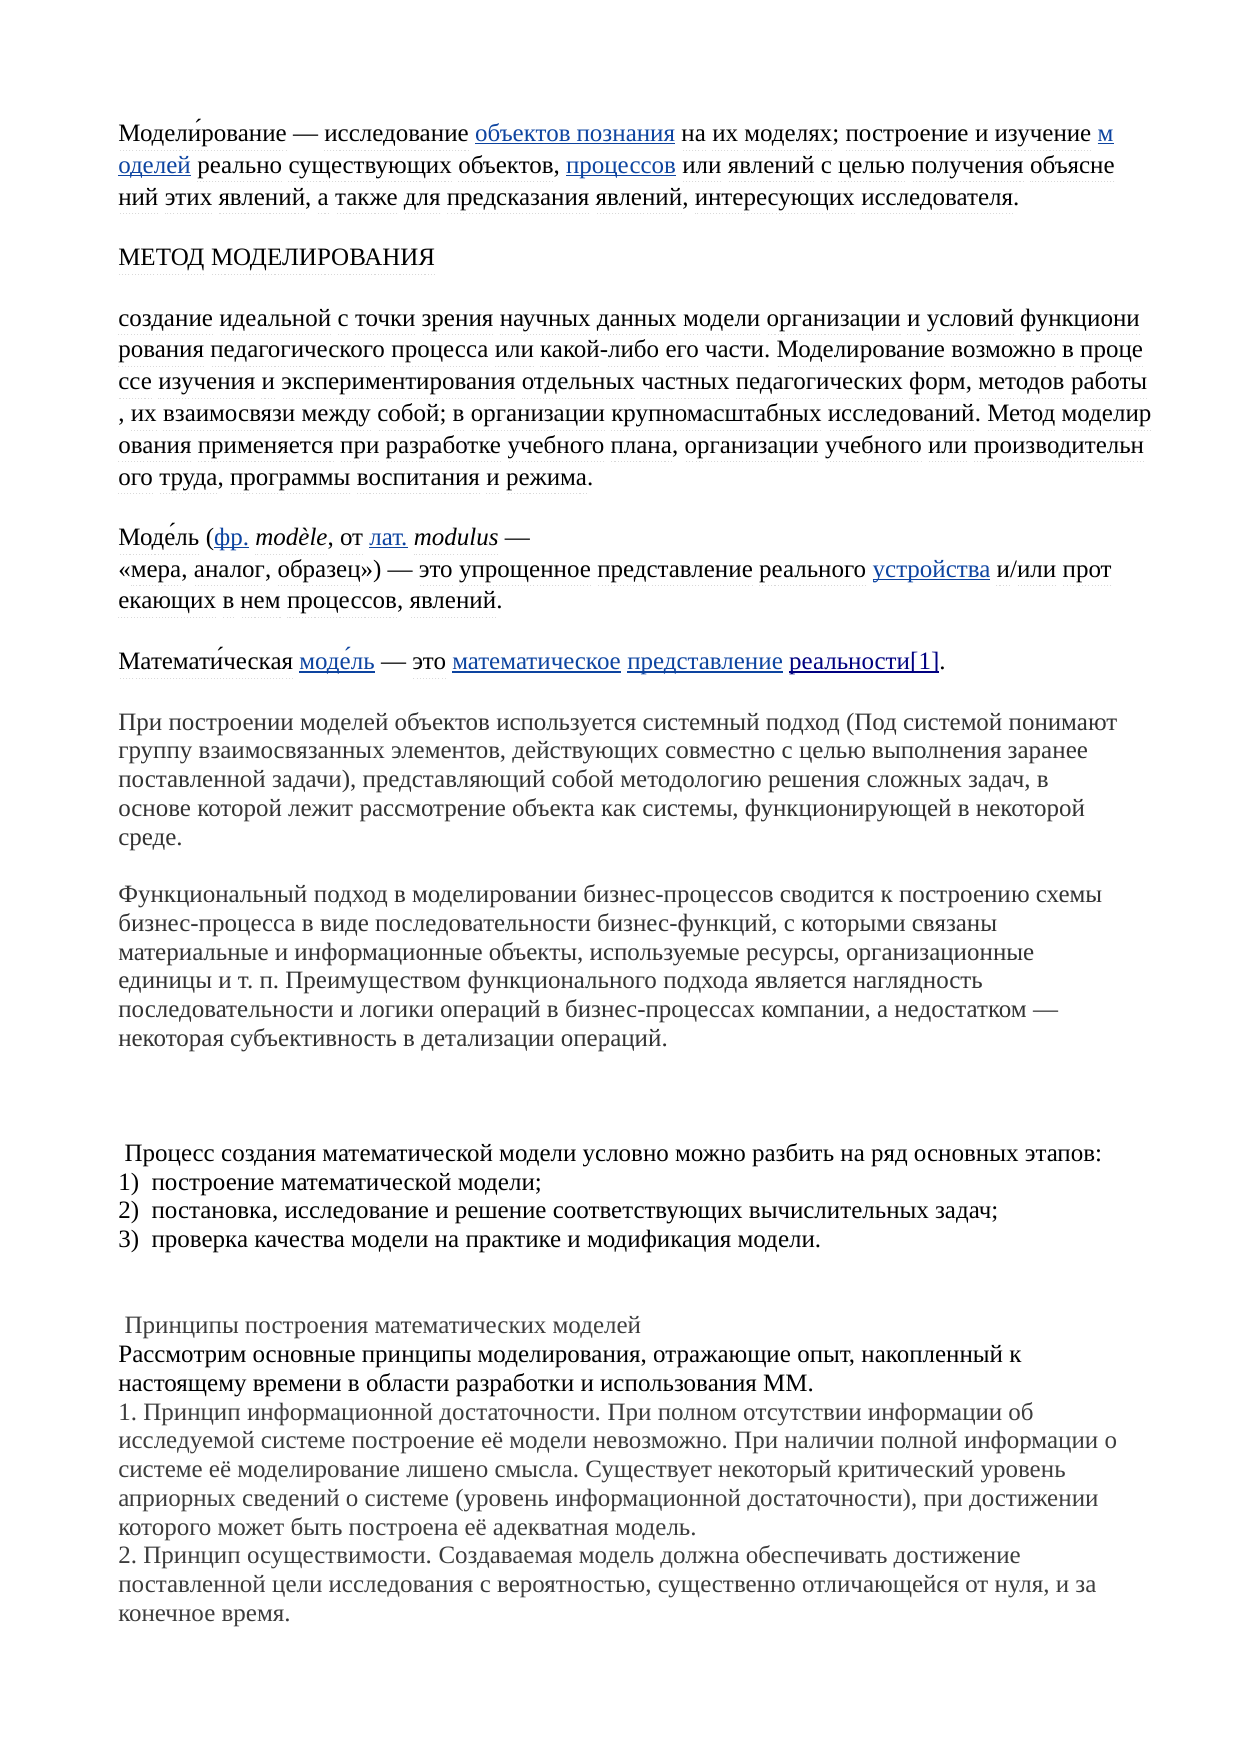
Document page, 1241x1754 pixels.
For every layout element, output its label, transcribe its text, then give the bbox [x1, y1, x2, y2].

text 1. Принцип информационной достаточности. При полном отсутствии информации об исследуемой системе построение её модели невозможно. При наличии полной информации о системе её моделирование лишено смысла. Существует некоторый критический уровень априорных сведений о системе (уровень информационной достаточности), при достижении которого может быть построена её адекватная модель. [118, 1397, 1122, 1540]
text Функциональный подход в моделировании бизнес-процессов сводится к построению схемы бизнес-процесса в виде последовательности бизнес-функций, с которыми связаны материальные и информационные объекты, используемые ресурсы, организационные единицы и т. п. Преимуществом функционального подхода является наглядность последовательности и логики операций в бизнес-процессах компании, а недостатком — некоторая субъективность в детализации операций. [118, 879, 1122, 1052]
text 2. Принцип осуществимости. Создаваемая модель должна обеспечивать достижение поставленной цели исследования с вероятностью, существенно отличающейся от нуля, и за конечное время. [118, 1540, 1122, 1627]
text При построении моделей объектов используется системный подход (Под системой понимают группу взаимосвязанных элементов, действующих совместно с целью выполнения заранее поставленной задачи), представляющий собой методологию решения сложных задач, в основе которой лежит рассмотрение объекта как системы, функционирующей в некоторой среде. [118, 707, 1122, 850]
text Рассмотрим основные принципы моделирования, отражающие опыт, накопленный к настоящему времени в области разработки и использования ММ. [118, 1339, 1122, 1397]
text Модели́рование — исследование объектов познания на их моделях; построение и изучение моделей реально существующих объектов, процессов или явлений с целью получения объяснений этих явлений, а также для предсказания явлений, интересующих исследователя. [118, 118, 1122, 213]
text МЕТОД МОДЕЛИРОВАНИЯ [118, 242, 1122, 274]
text Принципы построения математических моделей [118, 1310, 1122, 1339]
text Процесс создания математической модели условно можно разбить на ряд основных этапов: [118, 1138, 1122, 1167]
text 2) постановка, исследование и решение соответствующих вычислительных задач; [118, 1195, 1122, 1224]
text 3) проверка качества модели на практике и модификация модели. [118, 1224, 1122, 1253]
text 1) построение математической модели; [118, 1167, 1122, 1195]
text Математи́ческая моде́ль — это математическое представление реальности[1]. [118, 646, 1122, 678]
text создание идеальной с точки зрения научных данных модели организации и условий функционирования педагогического процесса или какой-либо его части. Моделирование возможно в процессе изучения и экспериментирования отдельных частных педагогических форм, методов работы, их взаимосвязи между собой; в организации крупномасштабных исследований. Метод моделирования применяется при разработке учебного плана, организации учебного или производительного труда, программы воспитания и режима. [118, 303, 1152, 522]
text Моде́ль (фр. modèle, от лат. modulus — «мера, аналог, образец») — это упрощенное представление реального устройства и/или протекающих в нем процессов, явлений. [118, 522, 1122, 617]
